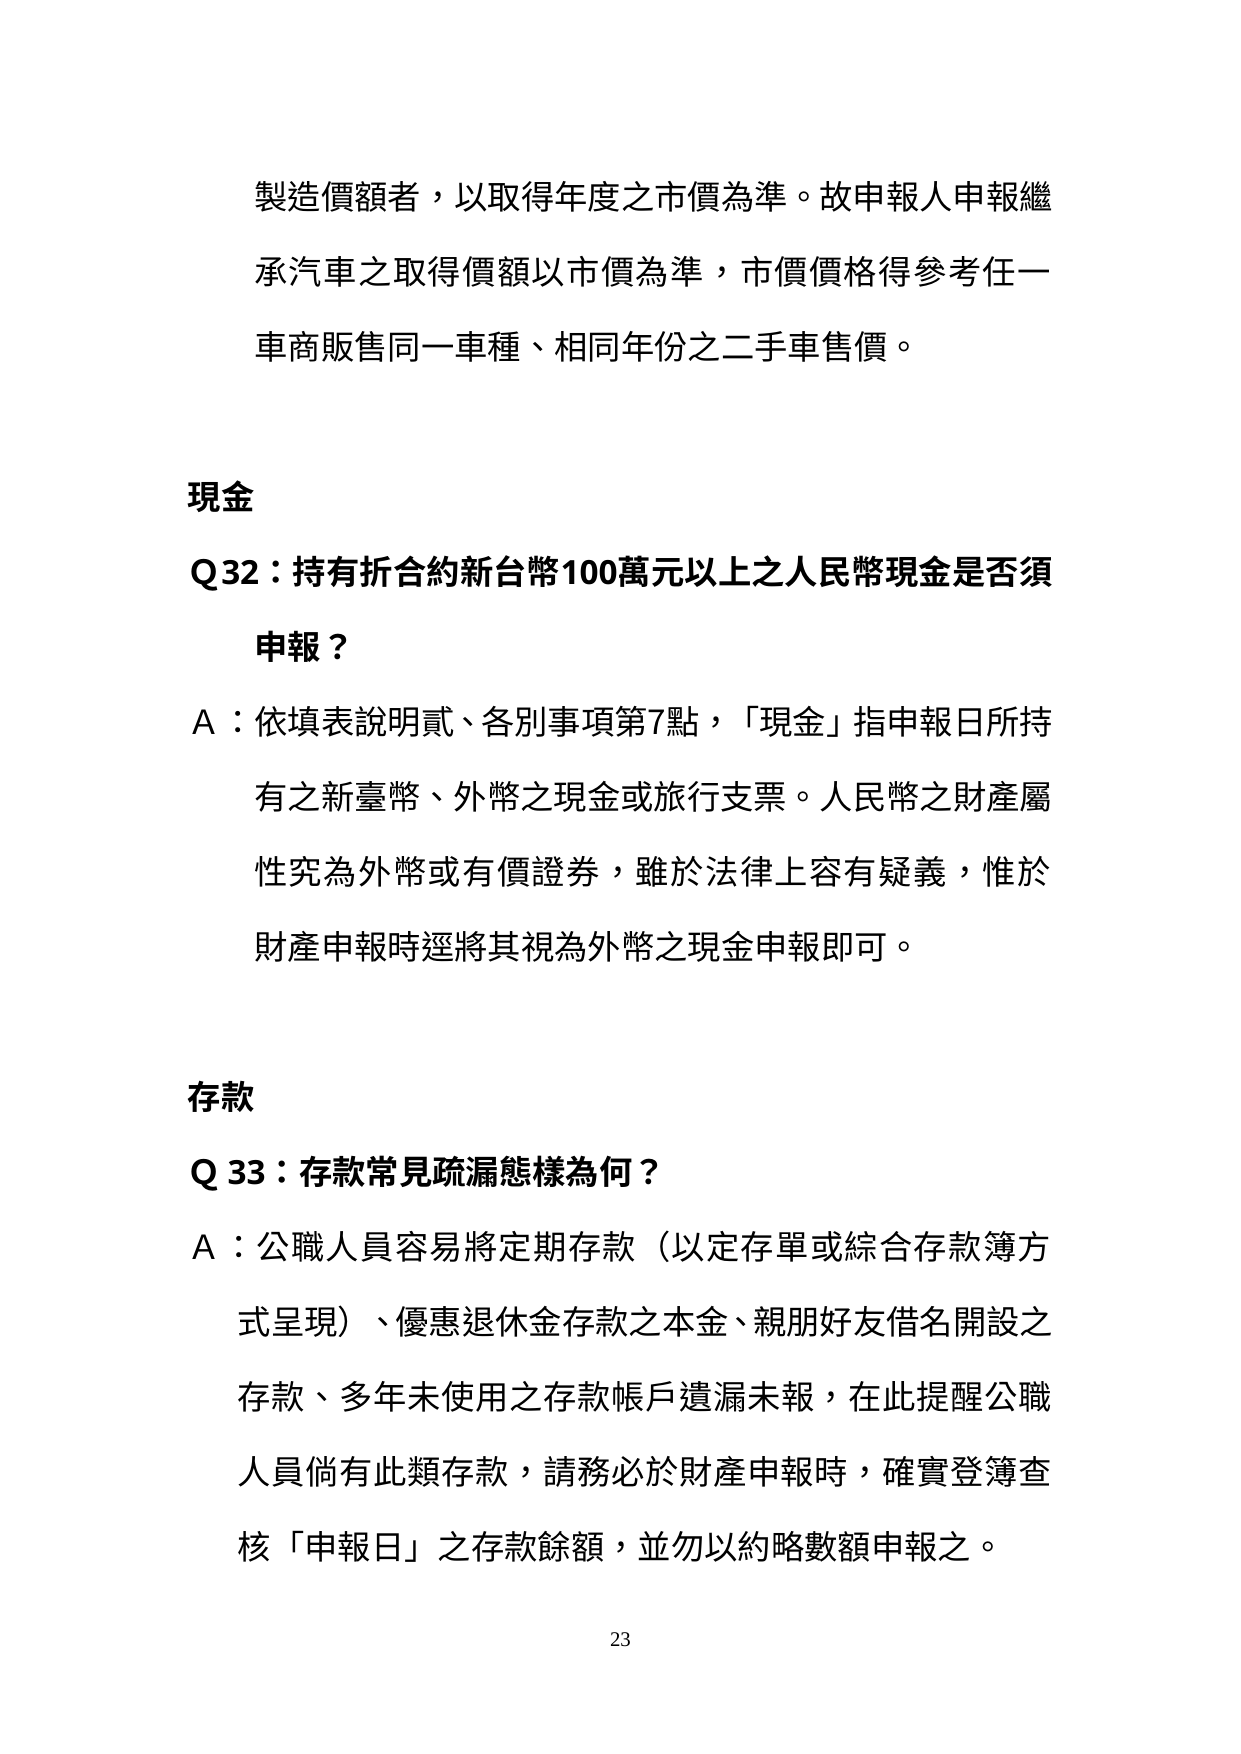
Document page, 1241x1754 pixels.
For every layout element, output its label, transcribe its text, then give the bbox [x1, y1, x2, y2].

text Ｑ33：存款常見疏漏態樣為何？ [187, 1132, 1053, 1207]
text Ａ：公職人員容易將定期存款（以定存單或綜合存款簿方式呈現）、優惠退休金存款之本金、親朋好友借名開設之存款、多年未使用之存款帳戶遺漏未報，在此提醒公職人員倘有此類存款，請務必於財產申報時，確實登簿查核「申報日」之存款餘額，並勿以約略數額申報之。 [187, 1207, 1053, 1582]
text Ｑ32：持有折合約新台幣100萬元以上之人民幣現金是否須申報？ [187, 532, 1053, 682]
text 現金 [187, 457, 1053, 532]
text Ａ：依填表說明貳、各別事項第7點，「現金」指申報日所持有之新臺幣、外幣之現金或旅行支票。人民幣之財產屬性究為外幣或有價證券，雖於法律上容有疑義，惟於財產申報時逕將其視為外幣之現金申報即可。 [187, 682, 1053, 982]
text 存款 [187, 1057, 1053, 1132]
text 製造價額者，以取得年度之市價為準。故申報人申報繼承汽車之取得價額以市價為準，市價價格得參考任一車商販售同一車種、相同年份之二手車售價。 [187, 157, 1053, 382]
